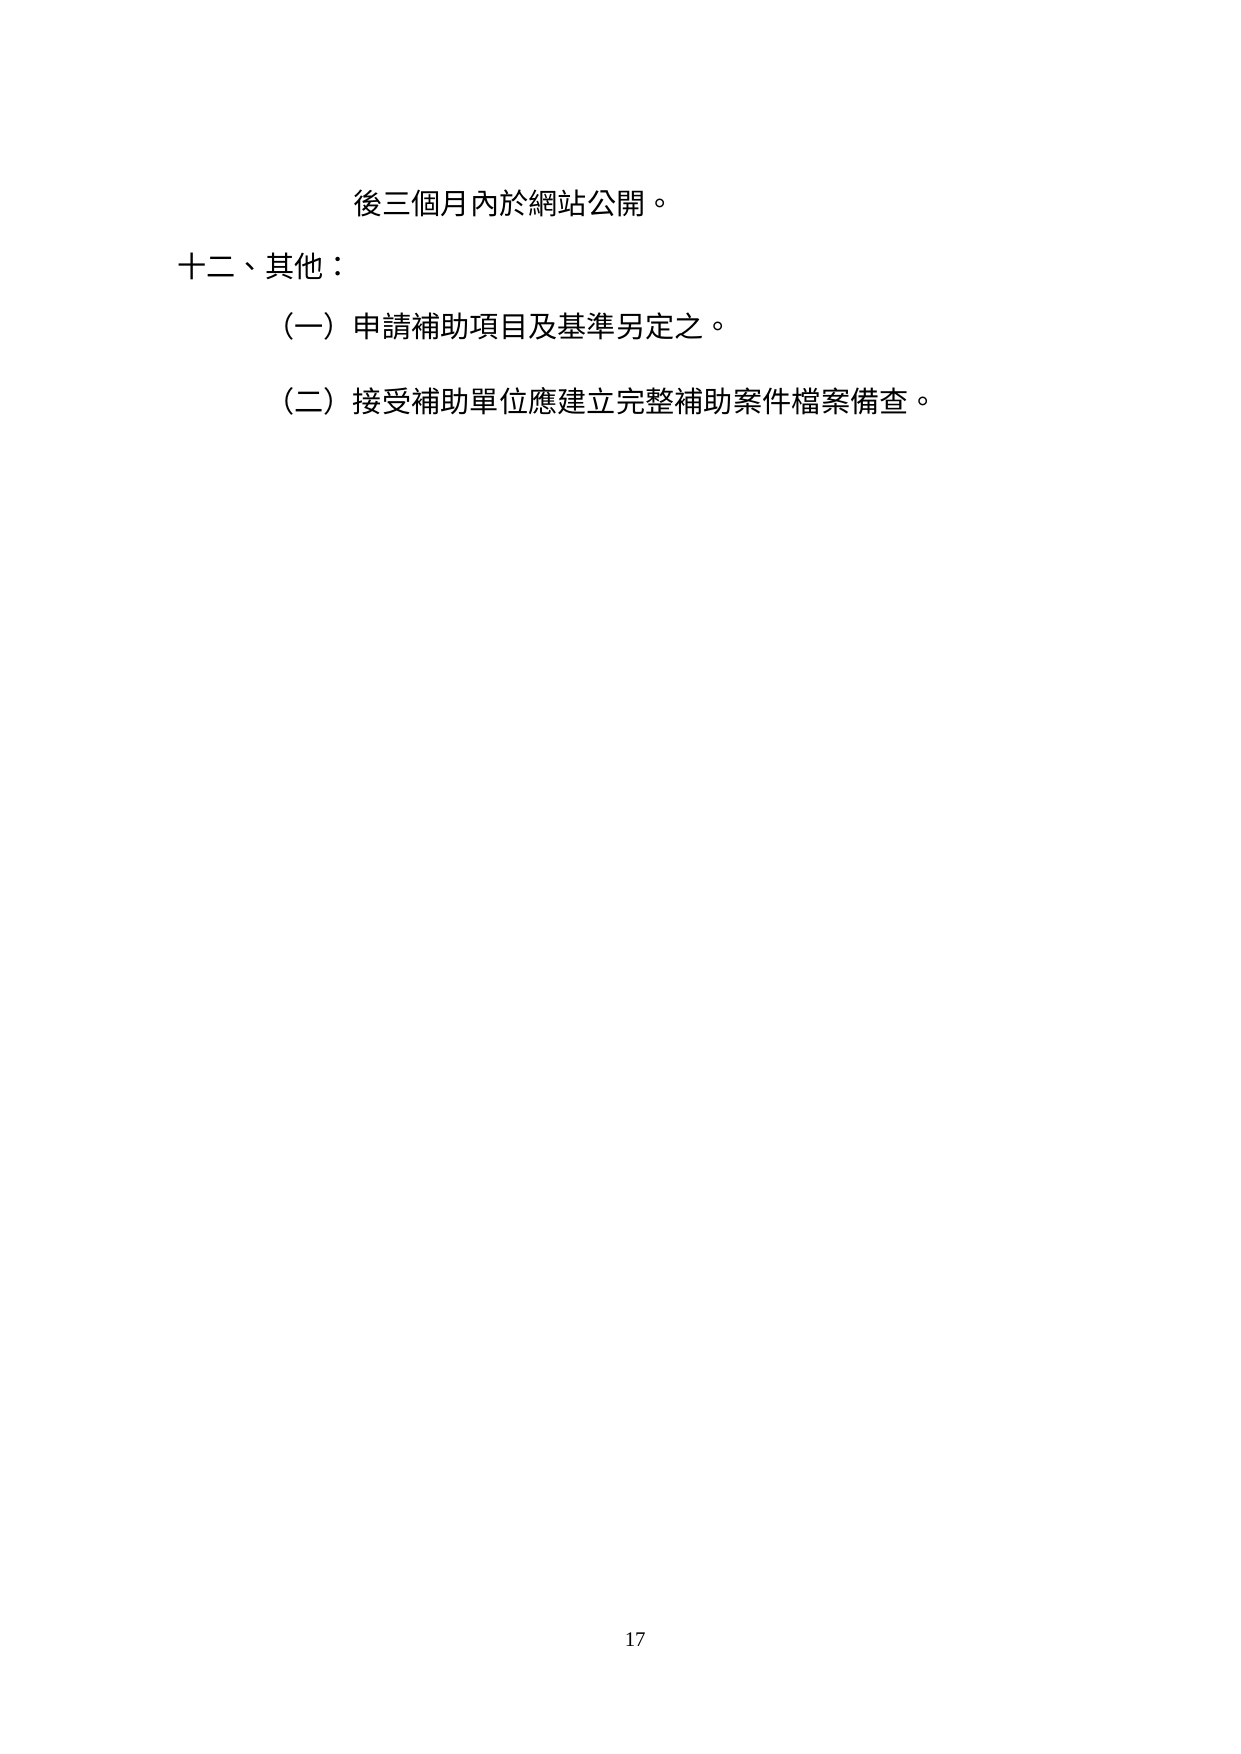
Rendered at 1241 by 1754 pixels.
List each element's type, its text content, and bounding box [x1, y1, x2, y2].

text （二）接受補助單位應建立完整補助案件檔案備查。 [265, 362, 1092, 437]
text 十二、其他： [177, 239, 1092, 287]
text （一）申請補助項目及基準另定之。 [265, 287, 1092, 362]
text 後三個月內於網站公開。 [265, 164, 1092, 239]
